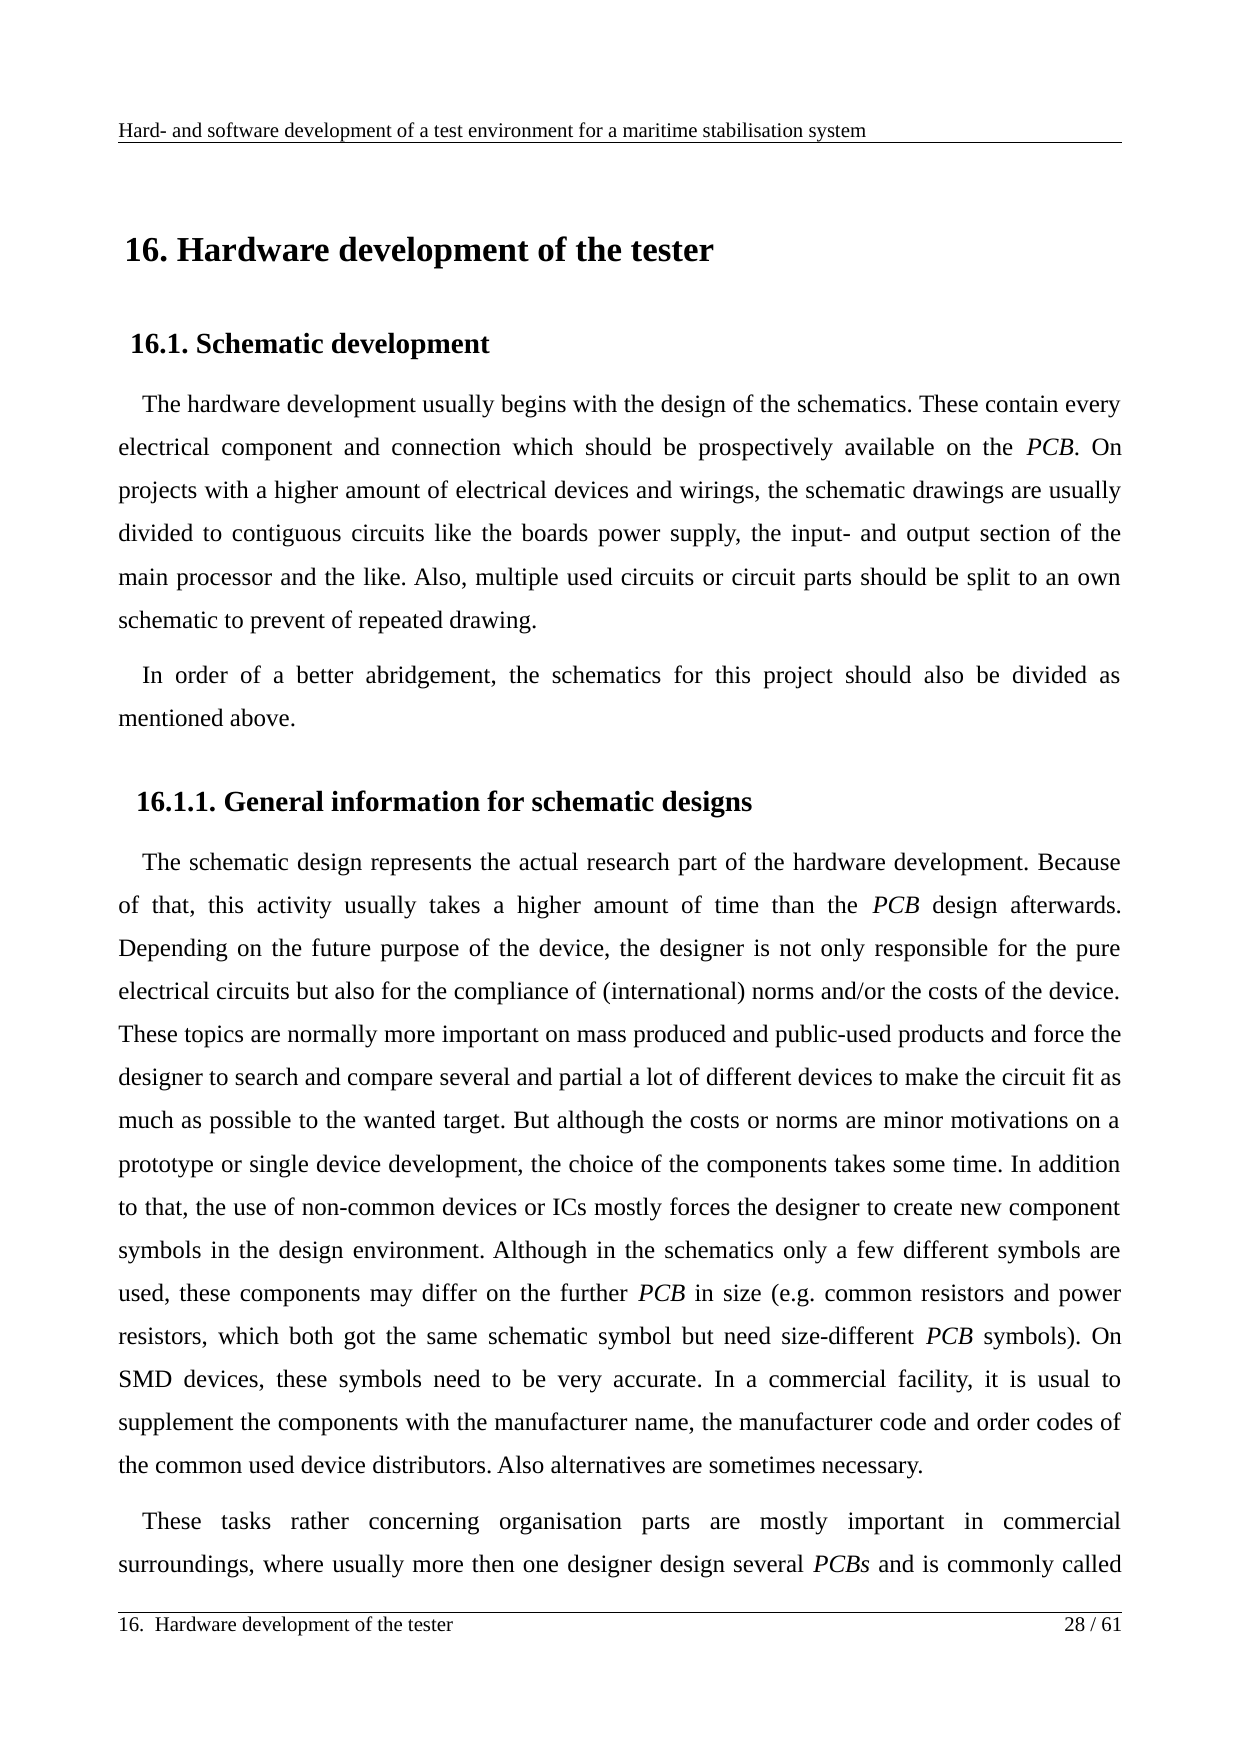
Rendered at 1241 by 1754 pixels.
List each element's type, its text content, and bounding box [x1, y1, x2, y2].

text In order of a better abridgement, the schematics for this project should also be divided as mentioned above. [118, 660, 1122, 732]
text The hardware development usually begins with the design of the schematics. These contain every electrical component and connection which should be prospectively available on the PCB. On projects with a higher amount of electrical devices and wirings, the schematic drawings are usually divided to contiguous circuits like the boards power supply, the input- and output section of the main processor and the like. Also, multiple used circuits or circuit parts should be split to an own schematic to prevent of repeated drawing. [118, 389, 1122, 633]
text These tasks rather concerning organisation parts are mostly important in commercial surroundings, where usually more then one designer design several PCBs and is commonly called [118, 1506, 1122, 1578]
subtitle General information for schematic designs [118, 784, 1122, 818]
subtitle Schematic development [118, 326, 1122, 360]
text The schematic design represents the actual research part of the hardware development. Because of that, this activity usually takes a higher amount of time than the PCB design afterwards. Depending on the future purpose of the device, the designer is not only responsible for the pure electrical circuits but also for the compliance of (international) norms and/or the costs of the device. These topics are normally more important on mass produced and public-used products and force the designer to search and compare several and partial a lot of different devices to make the circuit fit as much as possible to the wanted target. But although the costs or norms are minor motivations on a prototype or single device development, the choice of the components takes some time. In addition to that, the use of non-common devices or ICs mostly forces the designer to create new component symbols in the design environment. Although in the schematics only a few different symbols are used, these components may differ on the further PCB in size (e.g. common resistors and power resistors, which both got the same schematic symbol but need size-different PCB symbols). On SMD devices, these symbols need to be very accurate. In a commercial facility, it is usual to supplement the components with the manufacturer name, the manufacturer code and order codes of the common used device distributors. Also alternatives are sometimes necessary. [118, 847, 1122, 1479]
subtitle Hardware development of the tester [118, 228, 1122, 269]
